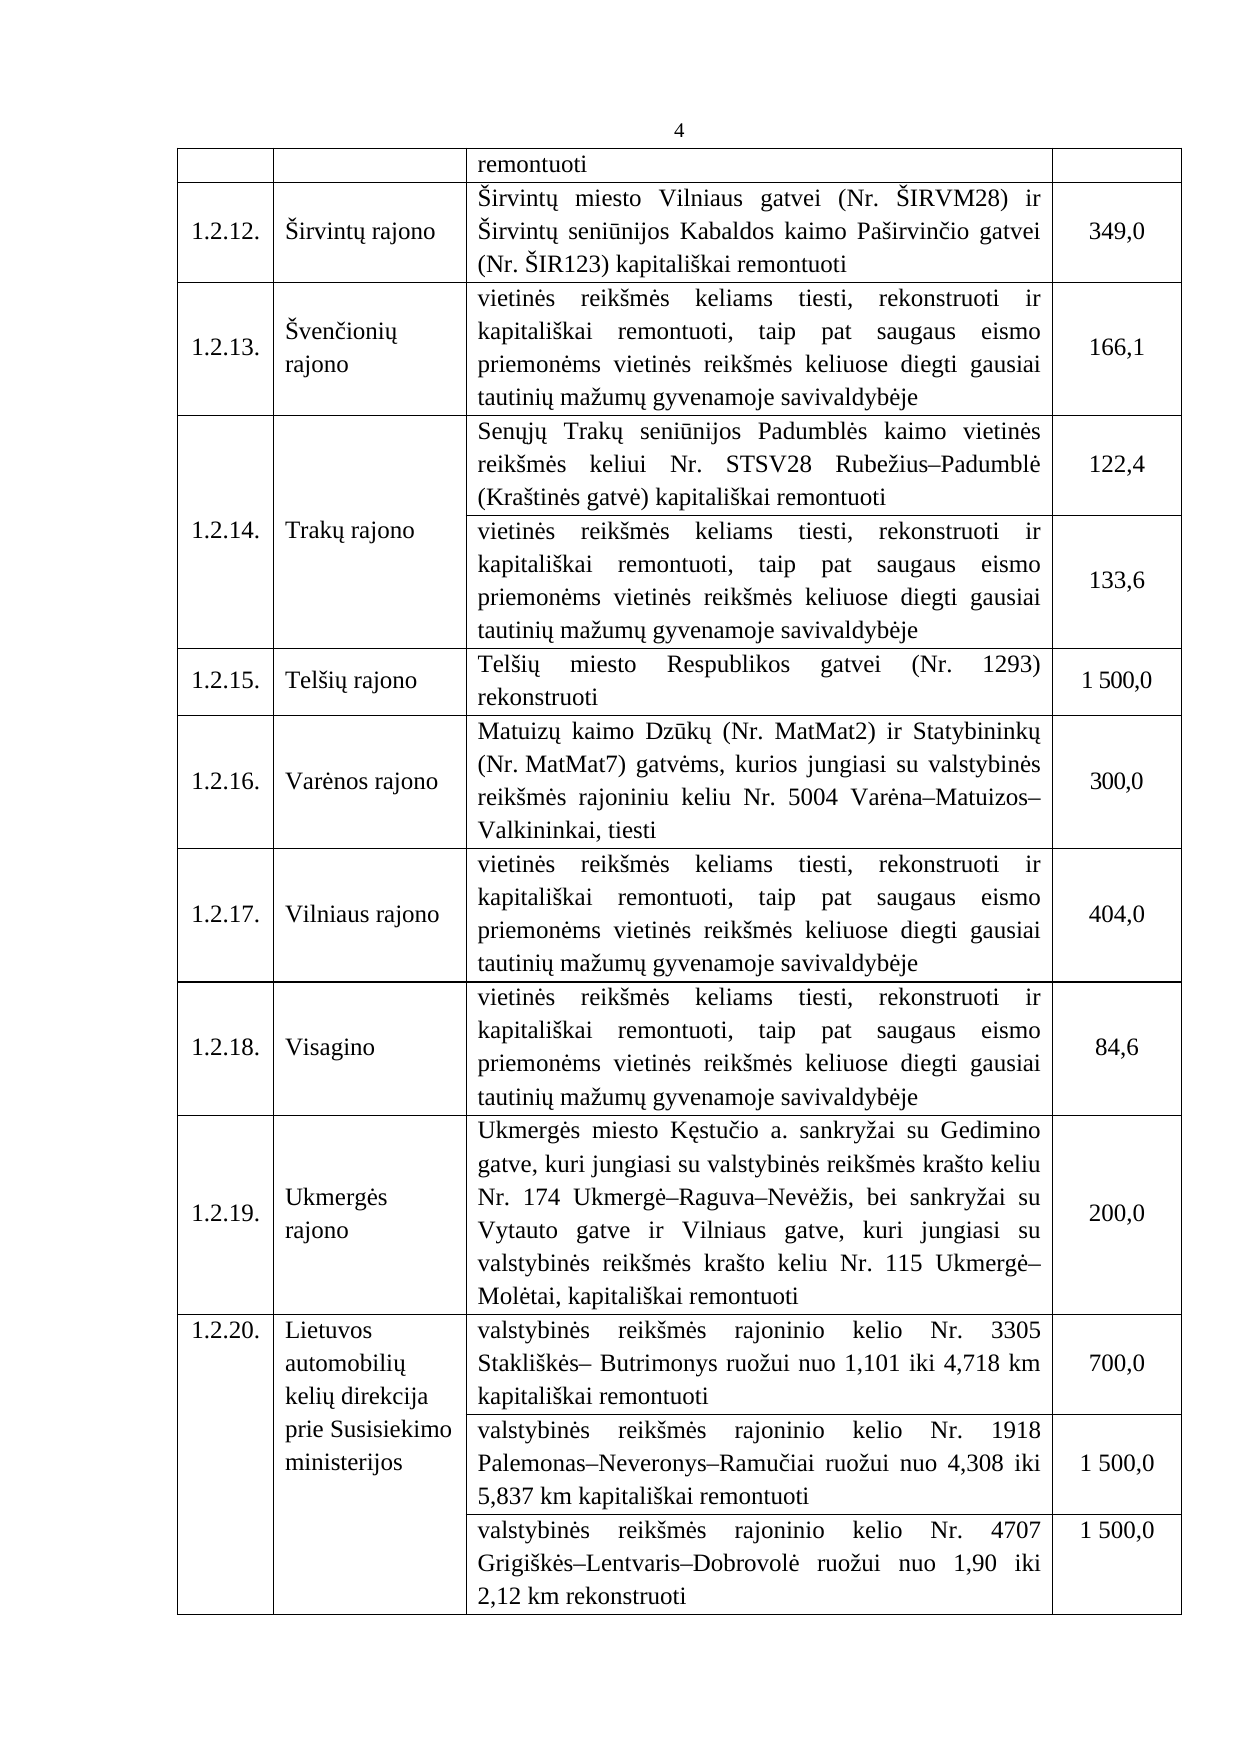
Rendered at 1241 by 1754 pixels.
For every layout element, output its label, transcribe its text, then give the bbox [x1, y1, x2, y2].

table_cell 700,0 [1053, 1315, 1181, 1414]
table_cell 200,0 [1053, 1116, 1181, 1314]
table_cell Senųjų Trakų seniūnijos Padumblės kaimo vietinės reikšmės keliui Nr. STSV28 Rubežius–Padumblė (Kraštinės gatvė) kapitališkai remontuoti [467, 416, 1052, 515]
table_cell Lietuvos automobilių kelių direkcija prie Susisiekimo ministerijos [274, 1315, 466, 1614]
table_cell 1 500,0 [1053, 1515, 1181, 1614]
table_cell vietinės reikšmės keliams tiesti, rekonstruoti ir kapitališkai remontuoti, taip pat saugaus eismo priemonėms vietinės reikšmės keliuose diegti gausiai tautinių mažumų gyvenamoje savivaldybėje [467, 283, 1052, 415]
table_cell Telšių miesto Respublikos gatvei (Nr. 1293) rekonstruoti [467, 649, 1052, 715]
table_cell Širvintų rajono [274, 183, 466, 282]
table_cell [274, 149, 466, 182]
table_cell Telšių rajono [274, 649, 466, 715]
table_cell 349,0 [1053, 183, 1181, 282]
table_cell 1.2.14. [178, 416, 273, 648]
table_cell Švenčionių rajono [274, 283, 466, 415]
table_cell Vilniaus rajono [274, 849, 466, 981]
table_cell 1 500,0 [1053, 649, 1181, 715]
table_cell valstybinės reikšmės rajoninio kelio Nr. 3305 Stakliškės– Butrimonys ruožui nuo 1,101 iki 4,718 km kapitališkai remontuoti [467, 1315, 1052, 1414]
table_cell Ukmergės miesto Kęstučio a. sankryžai su Gedimino gatve, kuri jungiasi su valstybinės reikšmės krašto keliu Nr. 174 Ukmergė–Raguva–Nevėžis, bei sankryžai su Vytauto gatve ir Vilniaus gatve, kuri jungiasi su valstybinės reikšmės krašto keliu Nr. 115 Ukmergė–Molėtai, kapitališkai remontuoti [467, 1116, 1052, 1314]
table_cell 84,6 [1053, 983, 1181, 1114]
table_cell [178, 149, 273, 182]
table_cell 404,0 [1053, 849, 1181, 981]
table_cell 1.2.20. [178, 1315, 273, 1614]
table_cell [1053, 149, 1181, 182]
table_cell vietinės reikšmės keliams tiesti, rekonstruoti ir kapitališkai remontuoti, taip pat saugaus eismo priemonėms vietinės reikšmės keliuose diegti gausiai tautinių mažumų gyvenamoje savivaldybėje [467, 516, 1052, 648]
table_cell Varėnos rajono [274, 716, 466, 848]
table_cell 1.2.16. [178, 716, 273, 848]
table_cell valstybinės reikšmės rajoninio kelio Nr. 4707 Grigiškės–Lentvaris–Dobrovolė ruožui nuo 1,90 iki 2,12 km rekonstruoti [467, 1515, 1052, 1614]
table_cell 133,6 [1053, 516, 1181, 648]
table_cell 300,0 [1053, 716, 1181, 848]
table_cell remontuoti [467, 149, 1052, 182]
table_cell Ukmergės rajono [274, 1116, 466, 1314]
table_cell Trakų rajono [274, 416, 466, 648]
table_cell 1.2.13. [178, 283, 273, 415]
table_cell 166,1 [1053, 283, 1181, 415]
table_cell 1 500,0 [1053, 1415, 1181, 1514]
table_cell 1.2.15. [178, 649, 273, 715]
table_cell valstybinės reikšmės rajoninio kelio Nr. 1918 Palemonas–Neveronys–Ramučiai ruožui nuo 4,308 iki 5,837 km kapitališkai remontuoti [467, 1415, 1052, 1514]
table_cell vietinės reikšmės keliams tiesti, rekonstruoti ir kapitališkai remontuoti, taip pat saugaus eismo priemonėms vietinės reikšmės keliuose diegti gausiai tautinių mažumų gyvenamoje savivaldybėje [467, 983, 1052, 1114]
table_cell 1.2.19. [178, 1116, 273, 1314]
table_cell 1.2.18. [178, 983, 273, 1114]
table_cell Visagino [274, 983, 466, 1114]
table_cell 1.2.17. [178, 849, 273, 981]
table_cell 1.2.12. [178, 183, 273, 282]
table_cell 122,4 [1053, 416, 1181, 515]
table_cell Širvintų miesto Vilniaus gatvei (Nr. ŠIRVM28) ir Širvintų seniūnijos Kabaldos kaimo Paširvinčio gatvei (Nr. ŠIR123) kapitališkai remontuoti [467, 183, 1052, 282]
table_cell Matuizų kaimo Dzūkų (Nr. MatMat2) ir Statybininkų (Nr. MatMat7) gatvėms, kurios jungiasi su valstybinės reikšmės rajoniniu keliu Nr. 5004 Varėna–Matuizos–Valkininkai, tiesti [467, 716, 1052, 848]
table_cell vietinės reikšmės keliams tiesti, rekonstruoti ir kapitališkai remontuoti, taip pat saugaus eismo priemonėms vietinės reikšmės keliuose diegti gausiai tautinių mažumų gyvenamoje savivaldybėje [467, 849, 1052, 981]
